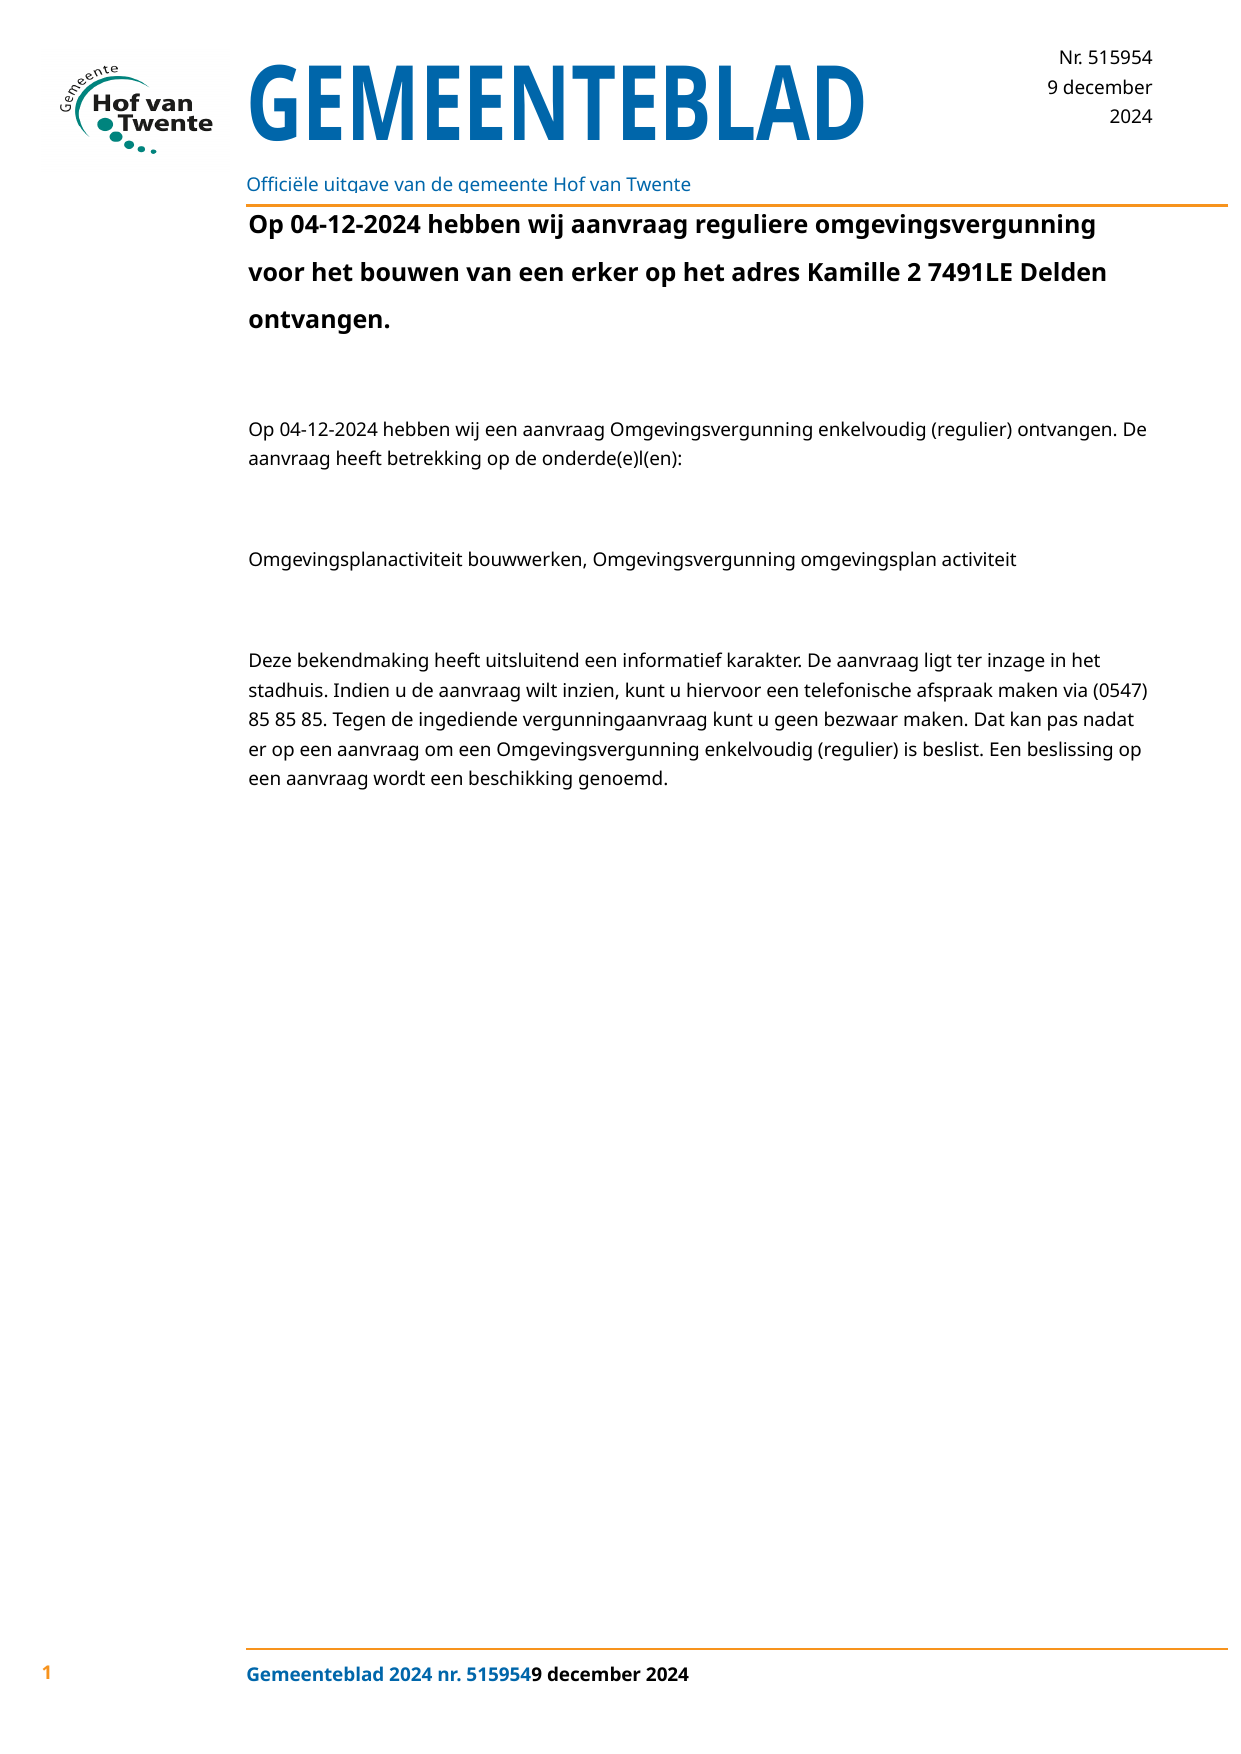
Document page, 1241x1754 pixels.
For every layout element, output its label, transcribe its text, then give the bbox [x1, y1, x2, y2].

text Deze bekendmaking heeft uitsluitend een informatief karakter. De aanvraag ligt ter inzage in het stadhuis. Indien u de aanvraag wilt inzien, kunt u hiervoor een telefonische afspraak maken via (0547) 85 85 85. Tegen de ingediende vergunningaanvraag kunt u geen bezwaar maken. Dat kan pas nadat er op een aanvraag om een Omgevingsvergunning enkelvoudig (regulier) is beslist. Een beslissing op een aanvraag wordt een beschikking genoemd. [248, 647, 1152, 791]
text Op 04-12-2024 hebben wij aanvraag reguliere omgevingsvergunning voor het bouwen van een erker op het adres Kamille 2 7491LE Delden ontvangen. [248, 207, 1152, 336]
text Omgevingsplanactiviteit bouwwerken, Omgevingsvergunning omgevingsplan activiteit [248, 546, 1152, 572]
text Op 04-12-2024 hebben wij een aanvraag Omgevingsvergunning enkelvoudig (regulier) ontvangen. De aanvraag heeft betrekking op de onderde(e)l(en): [248, 416, 1152, 471]
picture [41, 47, 231, 172]
